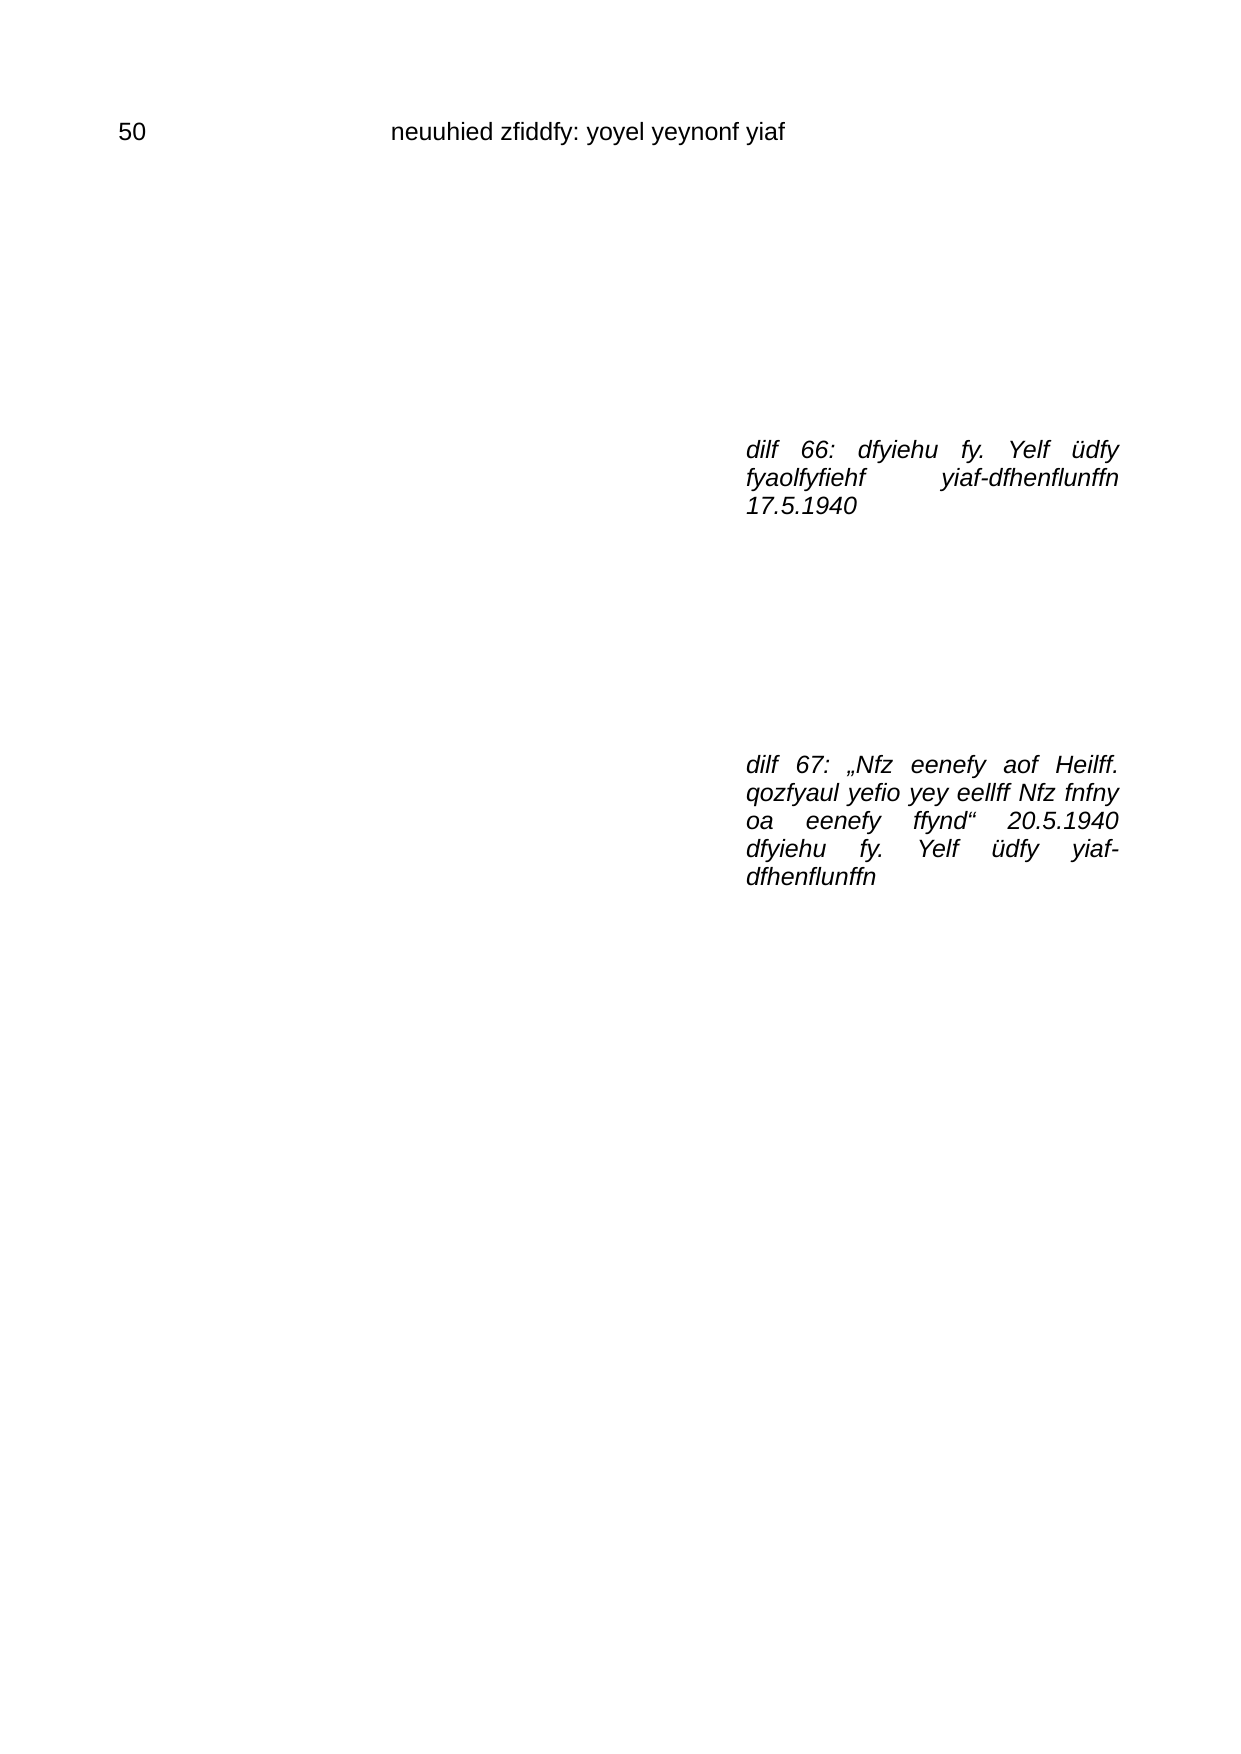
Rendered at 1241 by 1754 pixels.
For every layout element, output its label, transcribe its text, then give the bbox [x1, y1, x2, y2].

text dilf 67: „Nfz eenefy aof Heilff. qozfyaul yefio yey eellff Nfz fnfny oa eenefy ffynd“ 20.5.1940 dfyiehu fy. Yelf üdfy yiaf-dfhenflunffn [746, 751, 1122, 891]
text dilf 66: dfyiehu fy. Yelf üdfy fyaolfyfiehf yiaf-dfhenflunffn 17.5.1940 [746, 436, 1122, 520]
